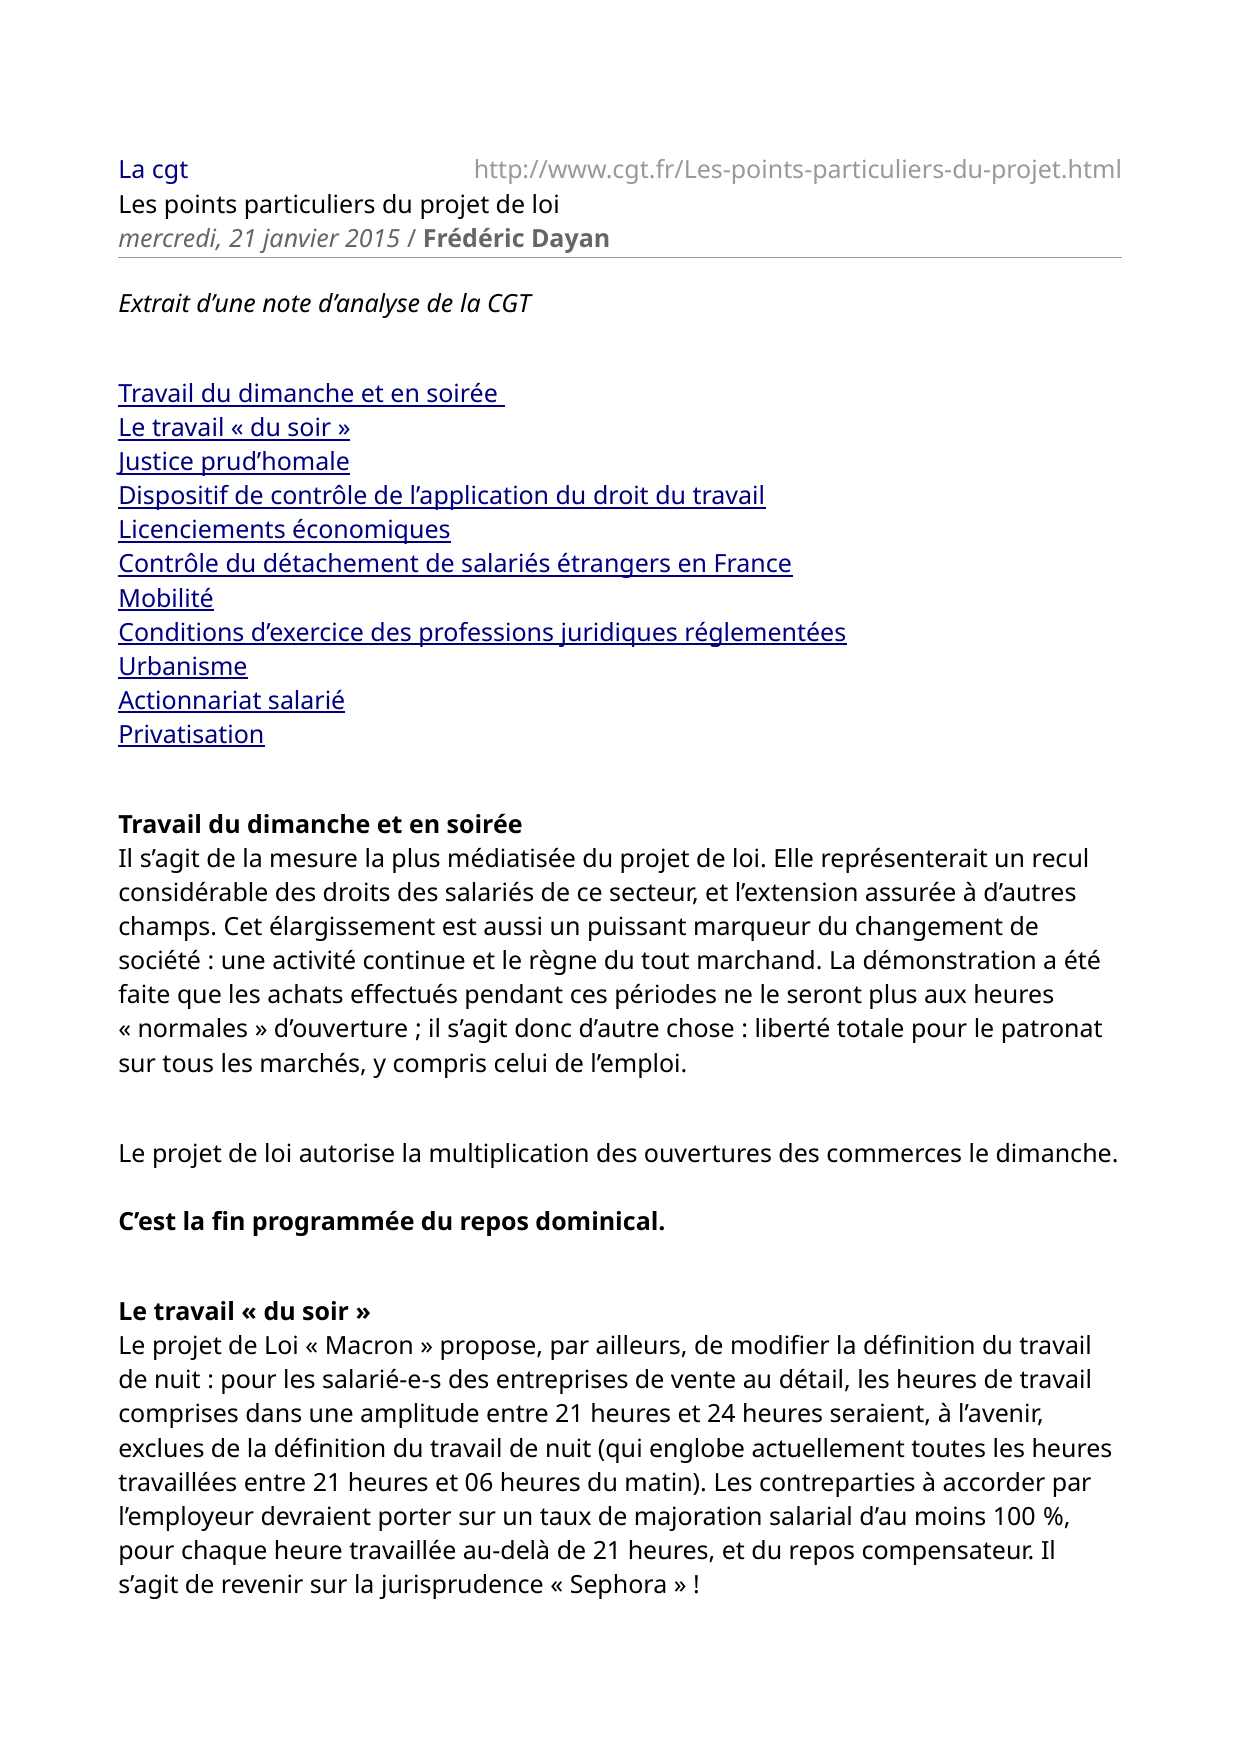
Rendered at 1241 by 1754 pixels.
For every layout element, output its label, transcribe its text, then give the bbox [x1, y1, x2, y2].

table_header La cgt [118, 152, 222, 186]
text Le projet de loi autorise la multiplication des ouvertures des commerces le dimanche. C’est la fin programmée du repos dominical. [118, 1136, 1122, 1238]
text Le travail « du soir » Le projet de Loi « Macron » propose, par ailleurs, de modifier la définition du travail de nuit : pour les salarié-e-s des entreprises de vente au détail, les heures de travail comprises dans une amplitude entre 21 heures et 24 heures seraient, à l’avenir, exclues de la définition du travail de nuit (qui englobe actuellement toutes les heures travaillées entre 21 heures et 06 heures du matin). Les contreparties à accorder par l’employeur devraient porter sur un taux de majoration salarial d’au moins 100 %, pour chaque heure travaillée au-delà de 21 heures, et du repos compensateur. Il s’agit de revenir sur la jurisprudence « Sephora » ! [118, 1294, 1122, 1601]
table_header Les points particuliers du projet de loi mercredi, 21 janvier 2015 / Frédéric Dayan [118, 186, 1122, 257]
text Travail du dimanche et en soirée Il s’agit de la mesure la plus médiatisée du projet de loi. Elle représenterait un recul considérable des droits des salariés de ce secteur, et l’extension assurée à d’autres champs. Cet élargissement est aussi un puissant marqueur du changement de société : une activité continue et le règne du tout marchand. La démonstration a été faite que les achats effectués pendant ces périodes ne le seront plus aux heures « normales » d’ouverture ; il s’agit donc d’autre chose : liberté totale pour le patronat sur tous les marchés, y compris celui de l’emploi. [118, 807, 1122, 1079]
text Travail du dimanche et en soirée Le travail « du soir » Justice prud’homale Dispositif de contrôle de l’application du droit du travail Licenciements économiques Contrôle du détachement de salariés étrangers en France Mobilité Conditions d’exercice des professions juridiques réglementées Urbanisme Actionnariat salarié Privatisation [118, 376, 1122, 751]
table_header http://www.cgt.fr/Les-points-particuliers-du-projet.html [222, 152, 1122, 186]
text Extrait d’une note d’analyse de la CGT [118, 286, 1122, 319]
